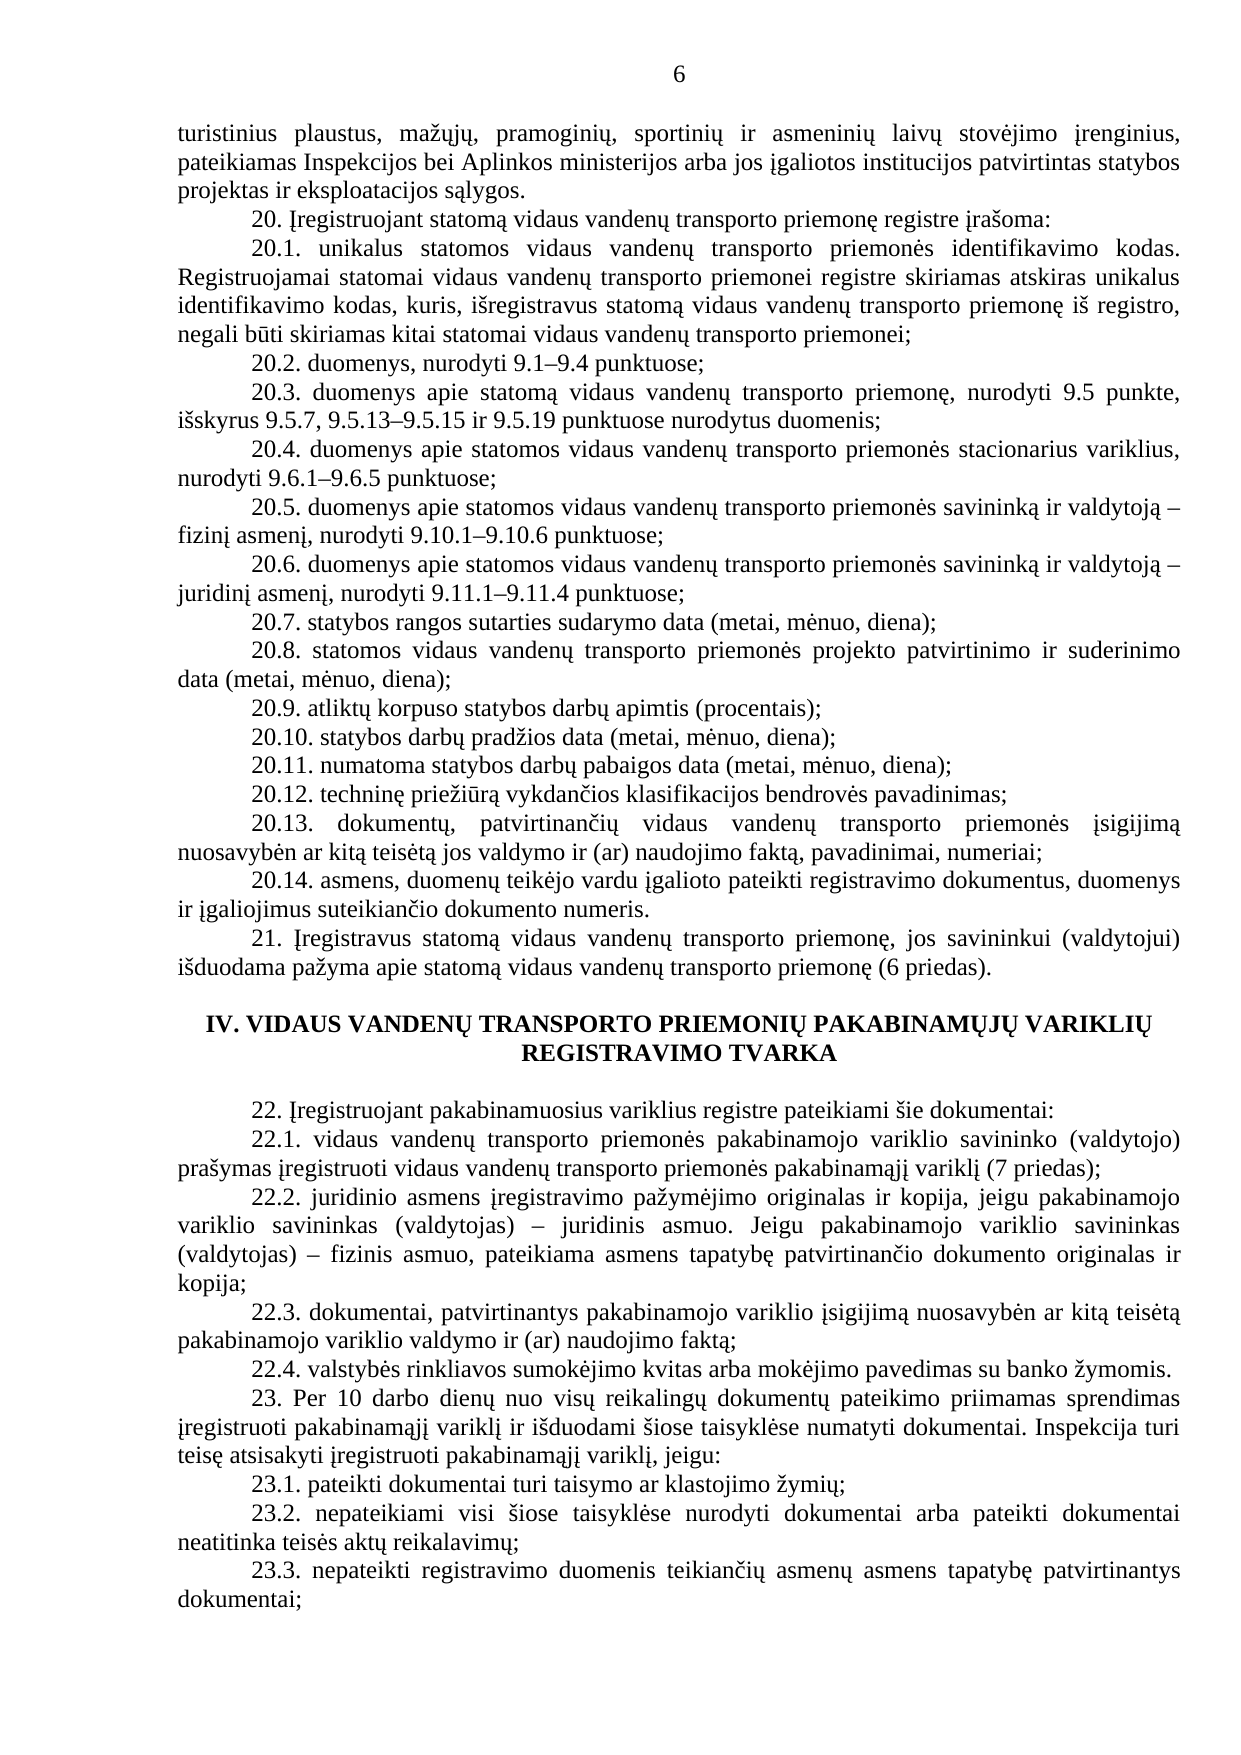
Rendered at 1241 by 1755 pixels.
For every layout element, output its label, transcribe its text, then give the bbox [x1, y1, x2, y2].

text 22. Įregistruojant pakabinamuosius variklius registre pateikiami šie dokumentai: [177, 1096, 1181, 1124]
text 21. Įregistravus statomą vidaus vandenų transporto priemonę, jos savininkui (valdytojui) išduodama pažyma apie statomą vidaus vandenų transporto priemonę (6 priedas). [177, 923, 1181, 981]
text 20.2. duomenys, nurodyti 9.1–9.4 punktuose; [177, 348, 1181, 377]
text 23.1. pateikti dokumentai turi taisymo ar klastojimo žymių; [177, 1469, 1181, 1498]
text 20.7. statybos rangos sutarties sudarymo data (metai, mėnuo, diena); [177, 607, 1181, 636]
text 23.2. nepateikiami visi šiose taisyklėse nurodyti dokumentai arba pateikti dokumentai neatitinka teisės aktų reikalavimų; [177, 1498, 1181, 1556]
text 20.3. duomenys apie statomą vidaus vandenų transporto priemonę, nurodyti 9.5 punkte, išskyrus 9.5.7, 9.5.13–9.5.15 ir 9.5.19 punktuose nurodytus duomenis; [177, 377, 1181, 434]
text 20.14. asmens, duomenų teikėjo vardu įgalioto pateikti registravimo dokumentus, duomenys ir įgaliojimus suteikiančio dokumento numeris. [177, 866, 1181, 923]
text 20. Įregistruojant statomą vidaus vandenų transporto priemonę registre įrašoma: [177, 204, 1181, 233]
text IV. VIDAUS VANDENŲ TRANSPORTO PRIEMONIŲ PAKABINAMŲJŲ VARIKLIŲ REGISTRAVIMO TVARKA [177, 1009, 1181, 1067]
text 22.3. dokumentai, patvirtinantys pakabinamojo variklio įsigijimą nuosavybėn ar kitą teisėtą pakabinamojo variklio valdymo ir (ar) naudojimo faktą; [177, 1297, 1181, 1354]
text 20.1. unikalus statomos vidaus vandenų transporto priemonės identifikavimo kodas. Registruojamai statomai vidaus vandenų transporto priemonei registre skiriamas atskiras unikalus identifikavimo kodas, kuris, išregistravus statomą vidaus vandenų transporto priemonę iš registro, negali būti skiriamas kitai statomai vidaus vandenų transporto priemonei; [177, 233, 1181, 348]
text turistinius plaustus, mažųjų, pramoginių, sportinių ir asmeninių laivų stovėjimo įrenginius, pateikiamas Inspekcijos bei Aplinkos ministerijos arba jos įgaliotos institucijos patvirtintas statybos projektas ir eksploatacijos sąlygos. [177, 118, 1181, 204]
text 20.12. techninę priežiūrą vykdančios klasifikacijos bendrovės pavadinimas; [177, 779, 1181, 808]
text 23.3. nepateikti registravimo duomenis teikiančių asmenų asmens tapatybę patvirtinantys dokumentai; [177, 1556, 1181, 1613]
text 20.4. duomenys apie statomos vidaus vandenų transporto priemonės stacionarius variklius, nurodyti 9.6.1–9.6.5 punktuose; [177, 434, 1181, 492]
text 22.4. valstybės rinkliavos sumokėjimo kvitas arba mokėjimo pavedimas su banko žymomis. [177, 1354, 1181, 1383]
text 23. Per 10 darbo dienų nuo visų reikalingų dokumentų pateikimo priimamas sprendimas įregistruoti pakabinamąjį variklį ir išduodami šiose taisyklėse numatyti dokumentai. Inspekcija turi teisę atsisakyti įregistruoti pakabinamąjį variklį, jeigu: [177, 1383, 1181, 1469]
text 22.1. vidaus vandenų transporto priemonės pakabinamojo variklio savininko (valdytojo) prašymas įregistruoti vidaus vandenų transporto priemonės pakabinamąjį variklį (7 priedas); [177, 1124, 1181, 1182]
text 20.8. statomos vidaus vandenų transporto priemonės projekto patvirtinimo ir suderinimo data (metai, mėnuo, diena); [177, 636, 1181, 693]
text 20.11. numatoma statybos darbų pabaigos data (metai, mėnuo, diena); [177, 751, 1181, 779]
text 20.10. statybos darbų pradžios data (metai, mėnuo, diena); [177, 722, 1181, 751]
text 22.2. juridinio asmens įregistravimo pažymėjimo originalas ir kopija, jeigu pakabinamojo variklio savininkas (valdytojas) – juridinis asmuo. Jeigu pakabinamojo variklio savininkas (valdytojas) – fizinis asmuo, pateikiama asmens tapatybę patvirtinančio dokumento originalas ir kopija; [177, 1182, 1181, 1297]
text 20.9. atliktų korpuso statybos darbų apimtis (procentais); [177, 693, 1181, 722]
text 20.6. duomenys apie statomos vidaus vandenų transporto priemonės savininką ir valdytoją – juridinį asmenį, nurodyti 9.11.1–9.11.4 punktuose; [177, 549, 1181, 607]
text 20.13. dokumentų, patvirtinančių vidaus vandenų transporto priemonės įsigijimą nuosavybėn ar kitą teisėtą jos valdymo ir (ar) naudojimo faktą, pavadinimai, numeriai; [177, 808, 1181, 866]
text 20.5. duomenys apie statomos vidaus vandenų transporto priemonės savininką ir valdytoją – fizinį asmenį, nurodyti 9.10.1–9.10.6 punktuose; [177, 492, 1181, 549]
